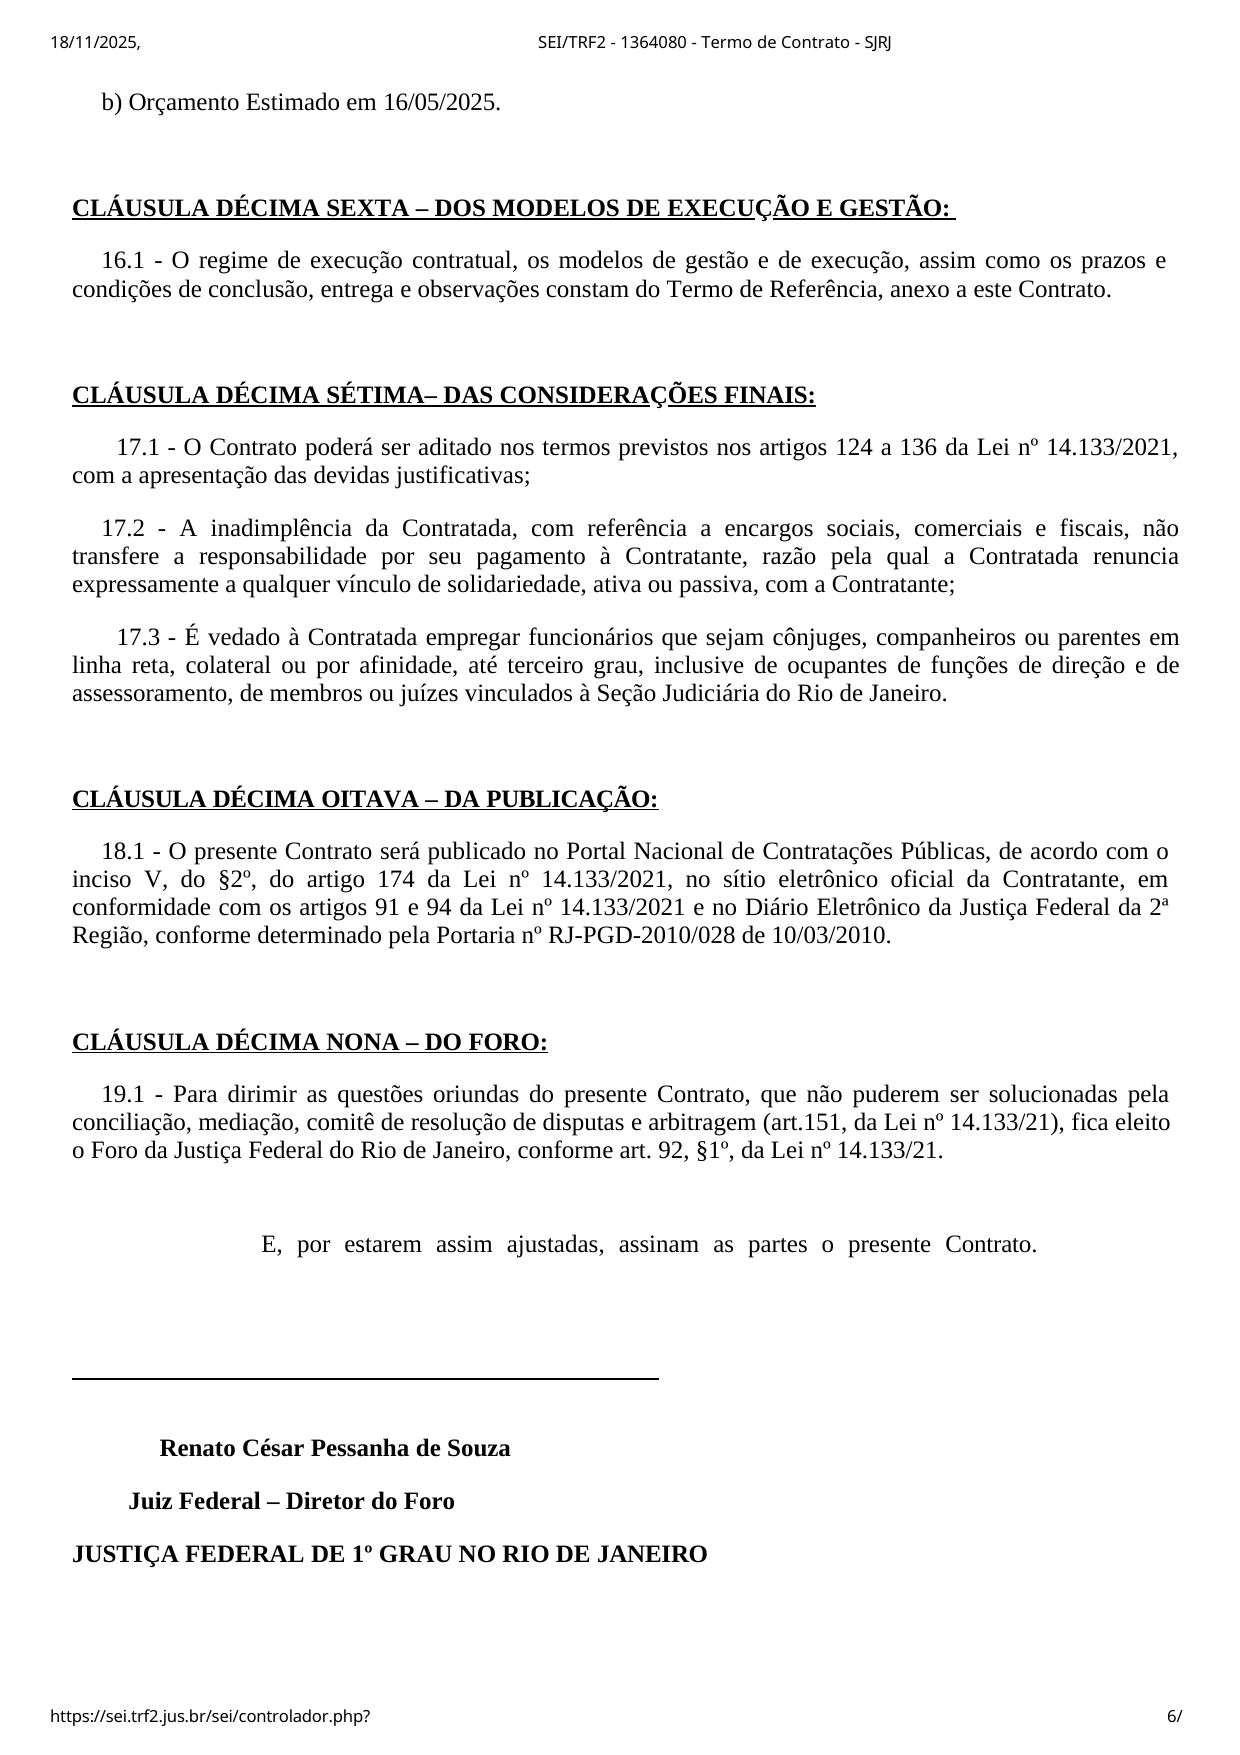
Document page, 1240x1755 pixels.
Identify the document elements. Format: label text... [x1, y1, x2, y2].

subtitle CLÁUSULA DÉCIMA NONA – DO FORO: [72, 1027, 1181, 1055]
text 16.1 - O regime de execução contratual, os modelos de gestão e de execução, assim como os prazos e condições de conclusão, entrega e observações constam do Termo de Referência, anexo a este Contrato. [72, 247, 1181, 302]
text 18.1 - O presente Contrato será publicado no Portal Nacional de Contratações Públicas, de acordo com o inciso V, do §2º, do artigo 174 da Lei nº 14.133/2021, no sítio eletrônico oficial da Contratante, em conformidade com os artigos 91 e 94 da Lei nº 14.133/2021 e no Diário Eletrônico da Justiça Federal da 2ª Região, conforme determinado pela Portaria nº RJ-PGD-2010/028 de 10/03/2010. [72, 838, 1171, 949]
subtitle CLÁUSULA DÉCIMA OITAVA – DA PUBLICAÇÃO: [72, 784, 1181, 813]
text E, por estarem assim ajustadas, assinam as partes o presente Contrato. [261, 1229, 1181, 1258]
text JUSTIÇA FEDERAL DE 1º GRAU NO RIO DE JANEIRO [72, 1539, 1181, 1568]
subtitle CLÁUSULA DÉCIMA SEXTA – DOS MODELOS DE EXECUÇÃO E GESTÃO: [72, 193, 1181, 222]
list - O Contrato poderá ser aditado nos termos previstos nos artigos 124 a 136 da Lei nº 14.133/2021, com a apresentação das devidas justificativas; [72, 434, 1181, 489]
list - É vedado à Contratada empregar funcionários que sejam cônjuges, companheiros ou parentes em linha reta, colateral ou por afinidade, até terceiro grau, inclusive de ocupantes de funções de direção e de assessoramento, de membros ou juízes vinculados à Seção Judiciária do Rio de Janeiro. [72, 623, 1181, 706]
list Orçamento Estimado em 16/05/2025. [101, 87, 1181, 116]
subtitle CLÁUSULA DÉCIMA SÉTIMA– DAS CONSIDERAÇÕES FINAIS: [72, 380, 1181, 409]
text Renato César Pessanha de Souza Juiz Federal – Diretor do Foro [128, 1433, 548, 1515]
text 19.1 - Para dirimir as questões oriundas do presente Contrato, que não puderem ser solucionadas pela conciliação, mediação, comitê de resolução de disputas e arbitragem (art.151, da Lei nº 14.133/21), fica eleito o Foro da Justiça Federal do Rio de Janeiro, conforme art. 92, §1º, da Lei nº 14.133/21. [72, 1080, 1171, 1164]
list - A inadimplência da Contratada, com referência a encargos sociais, comerciais e fiscais, não transfere a responsabilidade por seu pagamento à Contratante, razão pela qual a Contratada renuncia expressamente a qualquer vínculo de solidariedade, ativa ou passiva, com a Contratante; [72, 514, 1181, 598]
